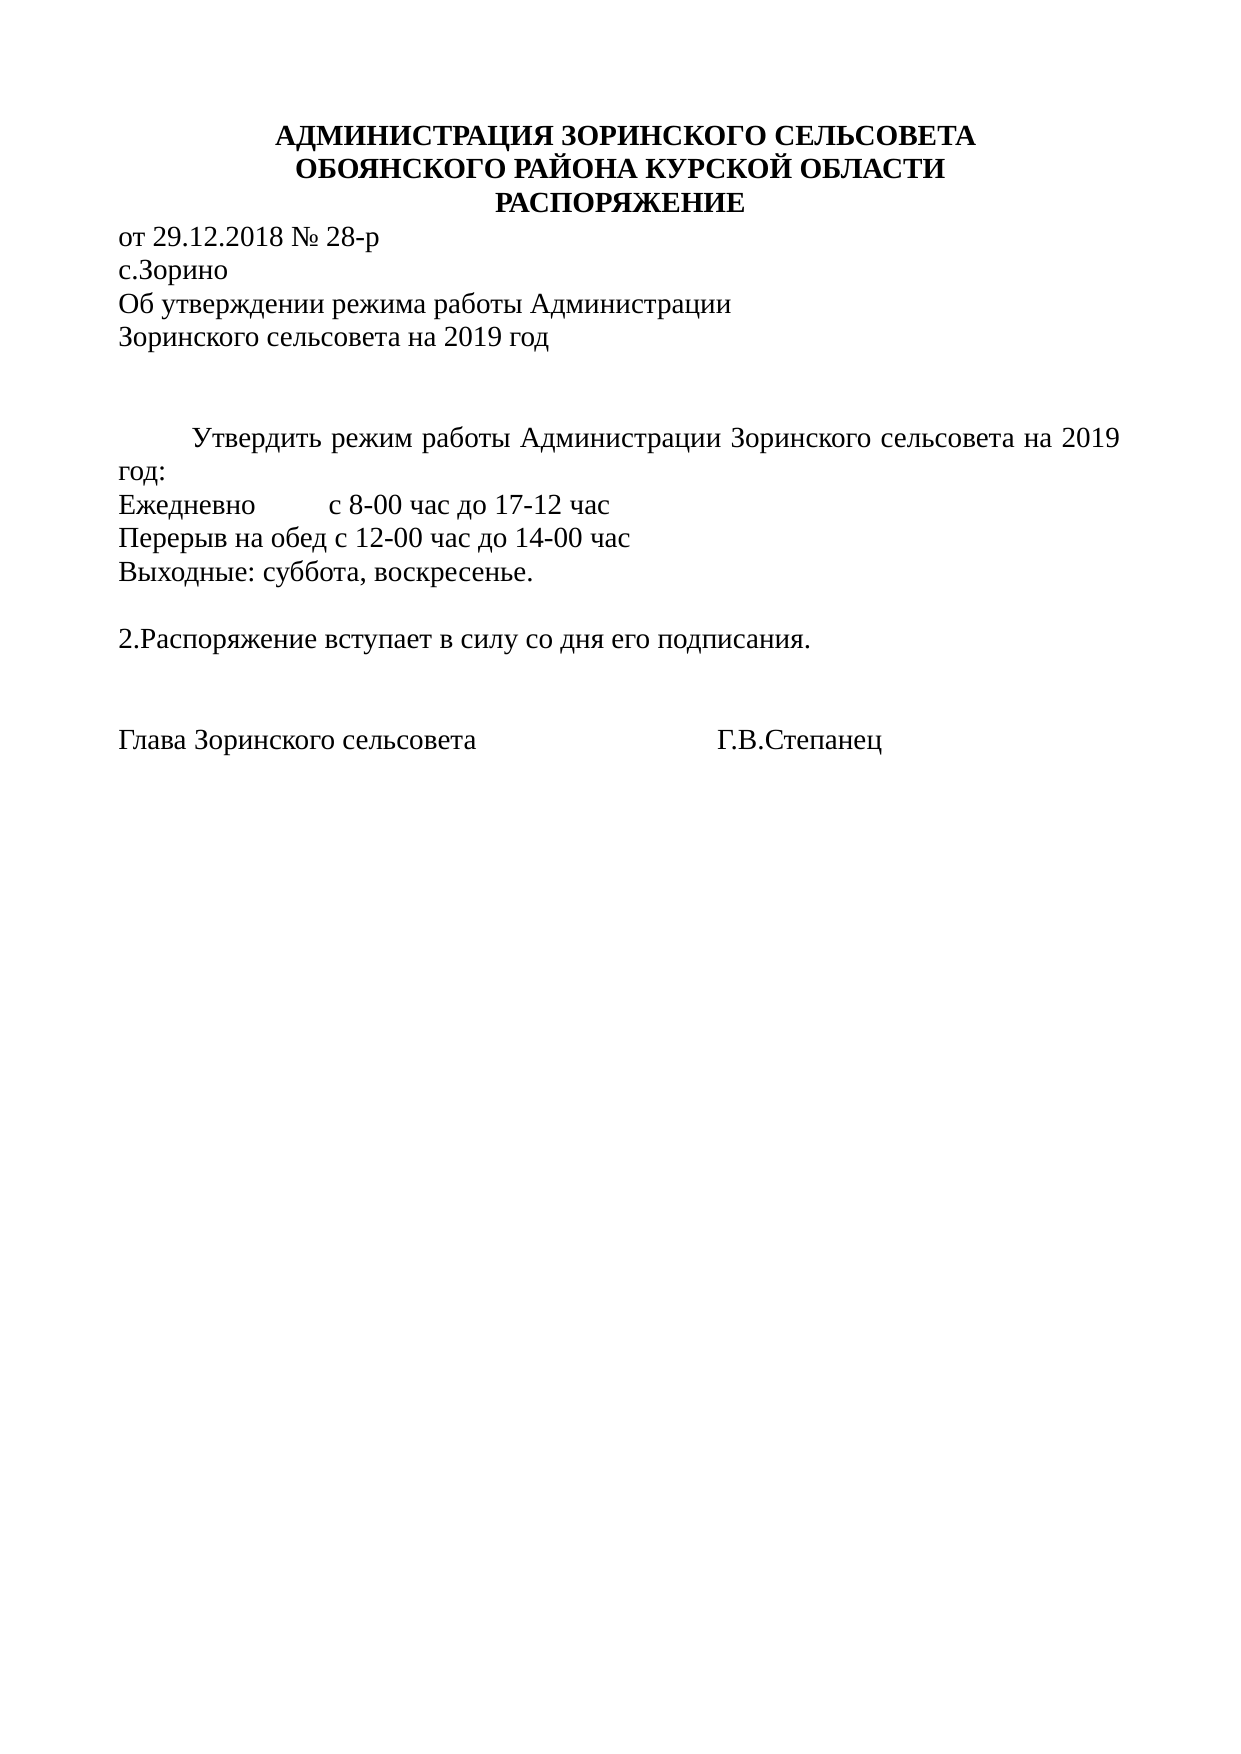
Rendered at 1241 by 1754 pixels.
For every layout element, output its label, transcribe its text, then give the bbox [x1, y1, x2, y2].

text от 29.12.2018 № 28-р [118, 219, 1122, 252]
text Выходные: суббота, воскресенье. [118, 554, 1122, 588]
text 2.Распоряжение вступает в силу со дня его подписания. [118, 621, 1122, 655]
text Ежедневно с 8-00 час до 17-12 час [118, 487, 1122, 521]
text Утвердить режим работы Администрации Зоринского сельсовета на 2019 год: [118, 420, 1122, 487]
text с.Зорино [118, 252, 1122, 286]
text Перерыв на обед с 12-00 час до 14-00 час [118, 521, 1122, 554]
title ОБОЯНСКОГО РАЙОНА КУРСКОЙ ОБЛАСТИ [118, 152, 1122, 185]
text АДМИНИСТРАЦИЯ ЗОРИНСКОГО СЕЛЬСОВЕТА [118, 118, 1122, 152]
text Об утверждении режима работы Администрации [118, 286, 1122, 319]
title РАСПОРЯЖЕНИЕ [118, 185, 1122, 219]
text Зоринского сельсовета на 2019 год [118, 319, 1122, 353]
text Глава Зоринского сельсовета Г.В.Степанец [118, 722, 1122, 755]
